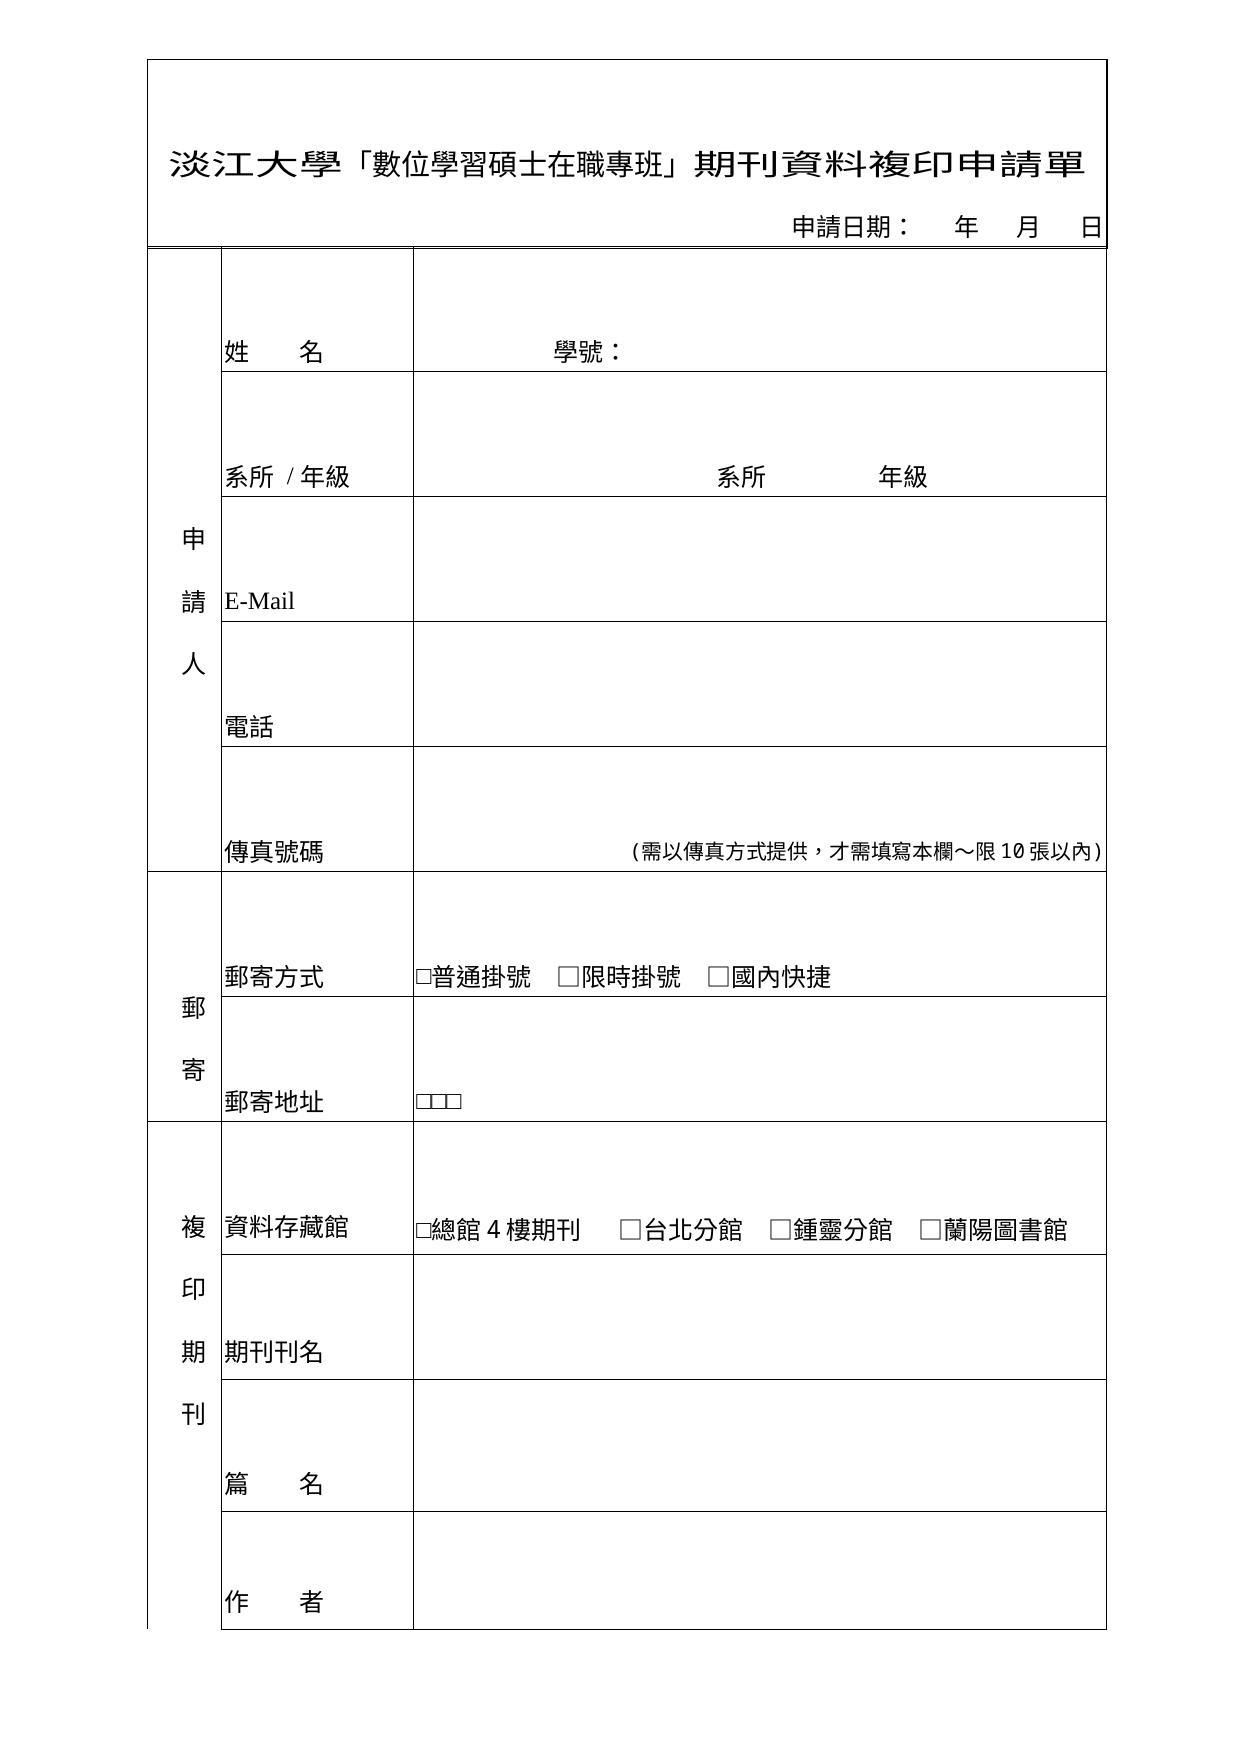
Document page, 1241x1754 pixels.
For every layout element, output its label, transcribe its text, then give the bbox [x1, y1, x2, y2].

table_cell 傳真號碼 [222, 747, 413, 871]
table_cell □普通掛號 □限時掛號 □國內快捷 [414, 872, 1106, 996]
table_cell 電話 [222, 622, 413, 746]
table_cell (需以傳真方式提供，才需填寫本欄～限10張以內) [414, 747, 1106, 871]
table_cell 篇 名 [222, 1380, 413, 1511]
table_cell 學號： [414, 249, 1106, 371]
table_cell [414, 1380, 1106, 1511]
table_cell 郵寄 [148, 872, 221, 1121]
table_cell 系所 / 年級 [222, 372, 413, 496]
table_cell [414, 622, 1106, 746]
table_cell [414, 1512, 1106, 1628]
table_cell [414, 497, 1106, 621]
table_cell 資料存藏館 [222, 1122, 413, 1253]
table_cell □□□ [414, 997, 1106, 1121]
table_cell 郵寄方式 [222, 872, 413, 996]
table_cell 作 者 [222, 1512, 413, 1628]
table_cell E-Mail [222, 497, 413, 621]
table_cell □總館4樓期刊 □台北分館 □鍾靈分館 □蘭陽圖書館 [414, 1122, 1106, 1253]
table_cell 複印期刊 [148, 1122, 221, 1628]
table_cell 期刊刊名 [222, 1255, 413, 1378]
table_cell 郵寄地址 [222, 997, 413, 1121]
table_cell 系所 年級 [414, 372, 1106, 496]
table_cell 申請人 [148, 249, 221, 871]
table_cell 姓 名 [222, 249, 413, 371]
table_cell [414, 1255, 1106, 1378]
table_header 淡江大學「數位學習碩士在職專班」期刊資料複印申請單 申請日期： 年 月 日 [148, 60, 1106, 246]
